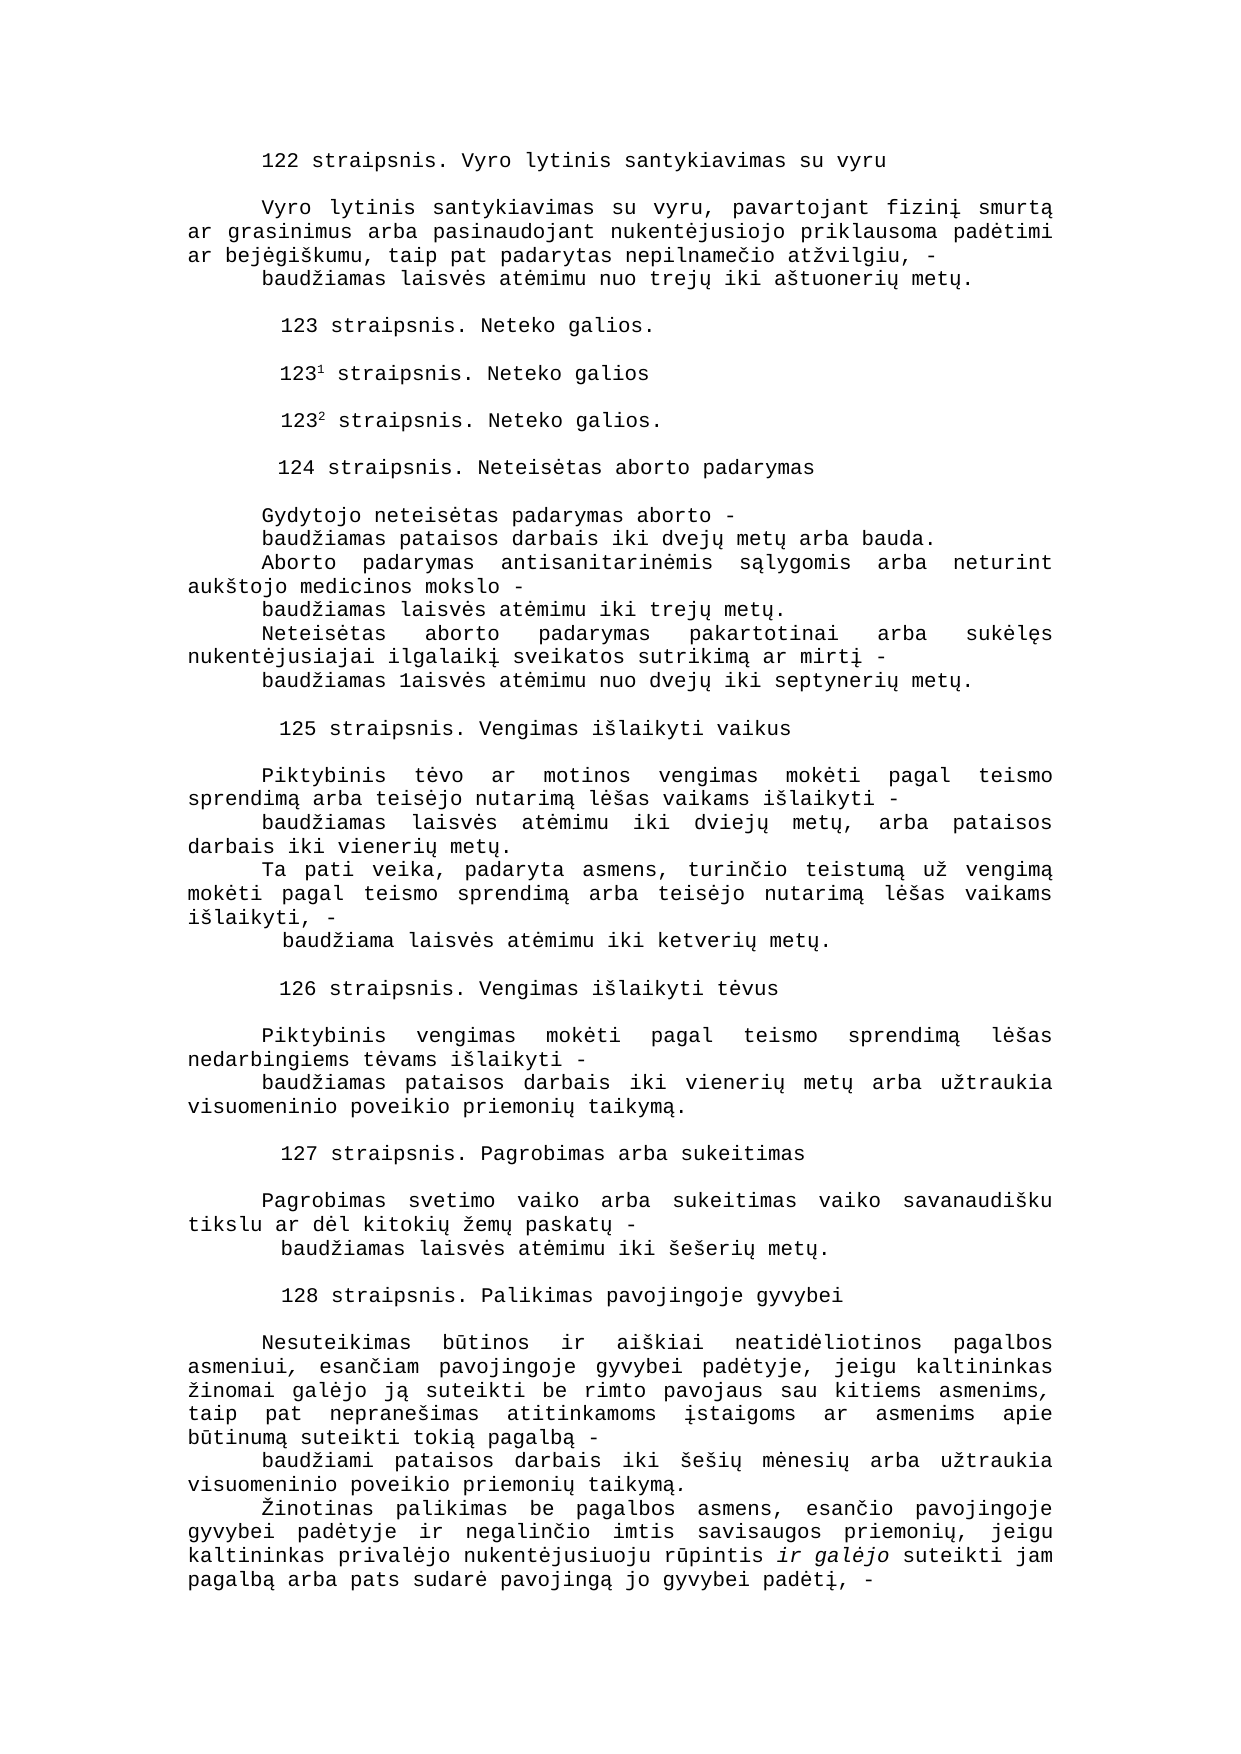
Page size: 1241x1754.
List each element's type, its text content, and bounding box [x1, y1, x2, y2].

text Pagrobimas svetimo vaiko arba sukeitimas vaiko savanaudišku tikslu ar dėl kitokių žemų paskatų - [187, 1190, 1053, 1238]
text Piktybinis tėvo ar motinos vengimas mokėti pagal teismo sprendimą arba teisėjo nutarimą lėšas vaikams išlaikyti - [187, 765, 1053, 812]
text Ta pati veika, padaryta asmens, turinčio teistumą už vengimą mokėti pagal teismo sprendimą arba teisėjo nutarimą lėšas vaikams išlaikyti, - [187, 859, 1053, 930]
text baudžiamas pataisos darbais iki vienerių metų arba užtraukia visuomeninio poveikio priemonių taikymą. [187, 1072, 1053, 1119]
text baudžiamas laisvės atėmimu iki šešerių metų. [206, 1238, 1053, 1261]
text baudžiamas pataisos darbais iki dvejų metų arba bauda. [187, 528, 1053, 552]
text 1231 straipsnis. Neteko galios [205, 363, 1053, 386]
text baudžiami pataisos darbais iki šešių mėnesių arba užtraukia visuomeninio poveikio priemonių taikymą. [187, 1451, 1053, 1498]
text Aborto padarymas antisanitarinėmis sąlygomis arba neturint aukštojo medicinos mokslo - [187, 552, 1053, 599]
text 1232 straipsnis. Neteko galios. [206, 410, 1053, 434]
text baudžiama laisvės atėmimu iki ketverių metų. [208, 930, 1053, 954]
text baudžiamas laisvės atėmimu iki trejų metų. [205, 599, 1053, 623]
text 122 straipsnis. Vyro lytinis santykiavimas su vyru [206, 150, 1053, 174]
text 125 straipsnis. Vengimas išlaikyti vaikus [205, 717, 1053, 741]
text Žinotinas palikimas be pagalbos asmens, esančio pavojingoje gyvybei padėtyje ir negalinčio imtis savisaugos priemonių, jeigu kaltininkas privalėjo nukentėjusiuoju rūpintis ir galėjo suteikti jam pagalbą arba pats sudarė pavojingą jo gyvybei padėtį, - [187, 1498, 1053, 1592]
text 126 straipsnis. Vengimas išlaikyti tėvus [205, 978, 1053, 1001]
text baudžiamas laisvės atėmimu iki dviejų metų, arba pataisos darbais iki vienerių metų. [187, 812, 1053, 859]
text 127 straipsnis. Pagrobimas arba sukeitimas [206, 1143, 1053, 1167]
text baudžiamas 1aisvės atėmimu nuo dvejų iki septynerių metų. [187, 670, 1053, 694]
text 128 straipsnis. Palikimas pavojingoje gyvybei [207, 1285, 1053, 1309]
text 123 straipsnis. Neteko galios. [206, 316, 1053, 339]
text baudžiamas laisvės atėmimu nuo trejų iki aštuonerių metų. [187, 268, 1053, 292]
text Neteisėtas aborto padarymas pakartotinai arba sukėlęs nukentėjusiajai ilgalaikį sveikatos sutrikimą ar mirtį - [187, 623, 1053, 670]
text Nesuteikimas būtinos ir aiškiai neatidėliotinos pagalbos asmeniui, esančiam pavojingoje gyvybei padėtyje, jeigu kaltininkas žinomai galėjo ją suteikti be rimto pavojaus sau kitiems asmenims, taip pat nepranešimas atitinkamoms įstaigoms ar asmenims apie būtinumą suteikti tokią pagalbą - [187, 1332, 1053, 1451]
text 124 straipsnis. Neteisėtas aborto padarymas [203, 457, 1053, 481]
text Piktybinis vengimas mokėti pagal teismo sprendimą lėšas nedarbingiems tėvams išlaikyti - [187, 1025, 1053, 1072]
text Vyro lytinis santykiavimas su vyru, pavartojant fizinį smurtą ar grasinimus arba pasinaudojant nukentėjusiojo priklausoma padėtimi ar bejėgiškumu, taip pat padarytas nepilnamečio atžvilgiu, - [187, 197, 1053, 268]
text Gydytojo neteisėtas padarymas aborto - [203, 505, 1053, 528]
